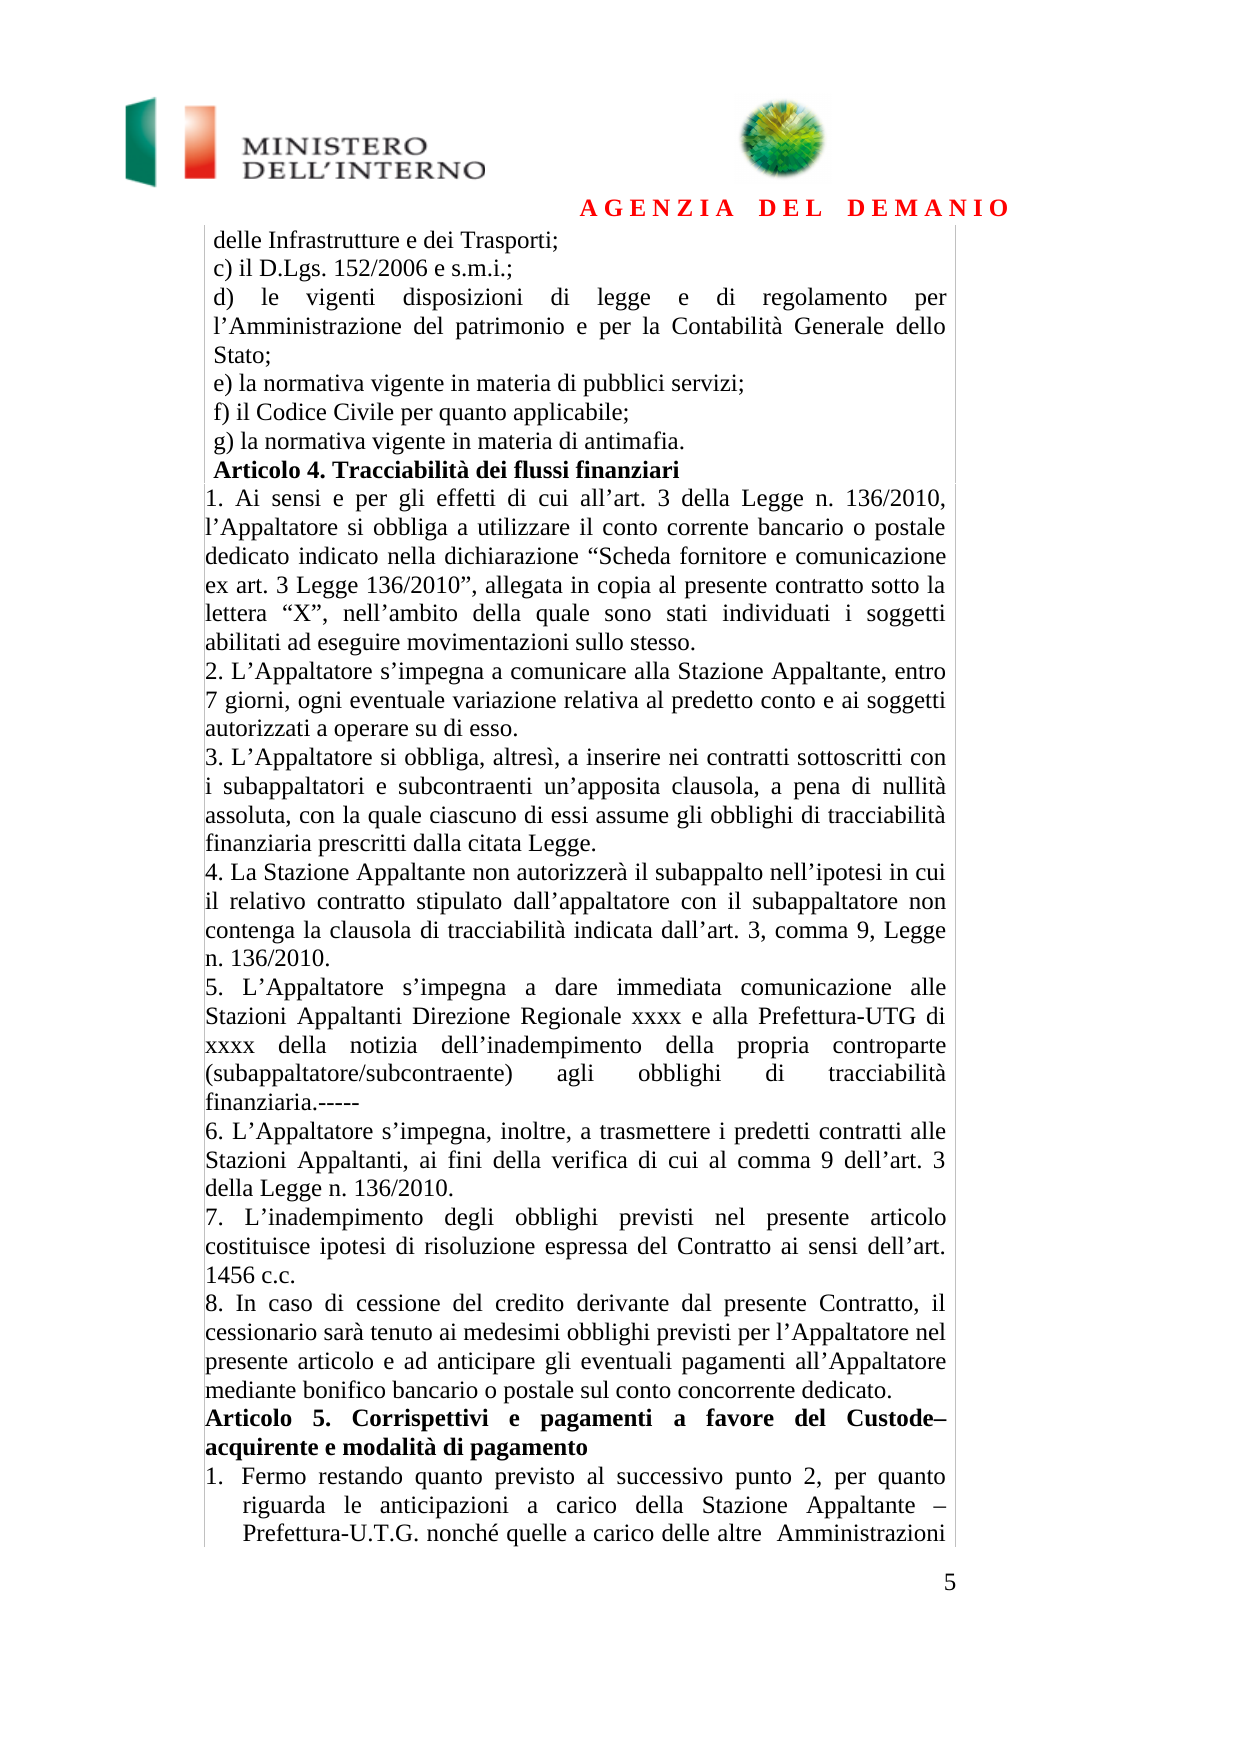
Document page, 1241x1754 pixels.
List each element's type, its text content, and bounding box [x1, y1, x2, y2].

text 2. L’Appaltatore s’impegna a comunicare alla Stazione Appaltante, entro 7 giorni, ogni eventuale variazione relativa al predetto conto e ai soggetti autorizzati a operare su di esso. [205, 656, 955, 742]
text 1. Ai sensi e per gli effetti di cui all’art. 3 della Legge n. 136/2010, l’Appaltatore si obbliga a utilizzare il conto corrente bancario o postale dedicato indicato nella dichiarazione “Scheda fornitore e comunicazione ex art. 3 Legge 136/2010”, allegata in copia al presente contratto sotto la lettera “X”, nell’ambito della quale sono stati individuati i soggetti abilitati ad eseguire movimentazioni sullo stesso. [205, 483, 955, 656]
text f) il Codice Civile per quanto applicabile; [205, 397, 955, 426]
text 4. La Stazione Appaltante non autorizzerà il subappalto nell’ipotesi in cui il relativo contratto stipulato dall’appaltatore con il subappaltatore non contenga la clausola di tracciabilità indicata dall’art. 3, comma 9, Legge n. 136/2010. [205, 857, 955, 972]
text 7. L’inadempimento degli obblighi previsti nel presente articolo costituisce ipotesi di risoluzione espressa del Contratto ai sensi dell’art. 1456 c.c. [205, 1202, 955, 1288]
text 3. L’Appaltatore si obbliga, altresì, a inserire nei contratti sottoscritti con i subappaltatori e subcontraenti un’apposita clausola, a pena di nullità assoluta, con la quale ciascuno di essi assume gli obblighi di tracciabilità finanziaria prescritti dalla citata Legge. [205, 742, 955, 857]
text Articolo 4. Tracciabilità dei flussi finanziari [205, 455, 955, 483]
text Articolo 5. Corrispettivi e pagamenti a favore del Custode–acquirente e modalità di pagamento [205, 1403, 955, 1461]
text d) le vigenti disposizioni di legge e di regolamento per l’Amministrazione del patrimonio e per la Contabilità Generale dello Stato; [205, 282, 955, 368]
text c) il D.Lgs. 152/2006 e s.m.i.; [205, 253, 955, 282]
text 8. In caso di cessione del credito derivante dal presente Contratto, il cessionario sarà tenuto ai medesimi obblighi previsti per l’Appaltatore nel presente articolo e ad anticipare gli eventuali pagamenti all’Appaltatore mediante bonifico bancario o postale sul conto concorrente dedicato. [205, 1288, 955, 1403]
text e) la normativa vigente in materia di pubblici servizi; [205, 368, 955, 397]
text 5. L’Appaltatore s’impegna a dare immediata comunicazione alle Stazioni Appaltanti Direzione Regionale xxxx e alla Prefettura-UTG di xxxx della notizia dell’inadempimento della propria controparte (subappaltatore/subcontraente) agli obblighi di tracciabilità finanziaria.----- [205, 972, 955, 1116]
list Fermo restando quanto previsto al successivo punto 2, per quanto riguarda le anticipazioni a carico della Stazione Appaltante –Prefettura-U.T.G. nonché quelle a carico delle altre Amministrazioni [205, 1461, 955, 1547]
text 6. L’Appaltatore s’impegna, inoltre, a trasmettere i predetti contratti alle Stazioni Appaltanti, ai fini della verifica di cui al comma 9 dell’art. 3 della Legge n. 136/2010. [205, 1116, 955, 1202]
text delle Infrastrutture e dei Trasporti; [205, 225, 955, 253]
text g) la normativa vigente in materia di antimafia. [205, 426, 955, 455]
